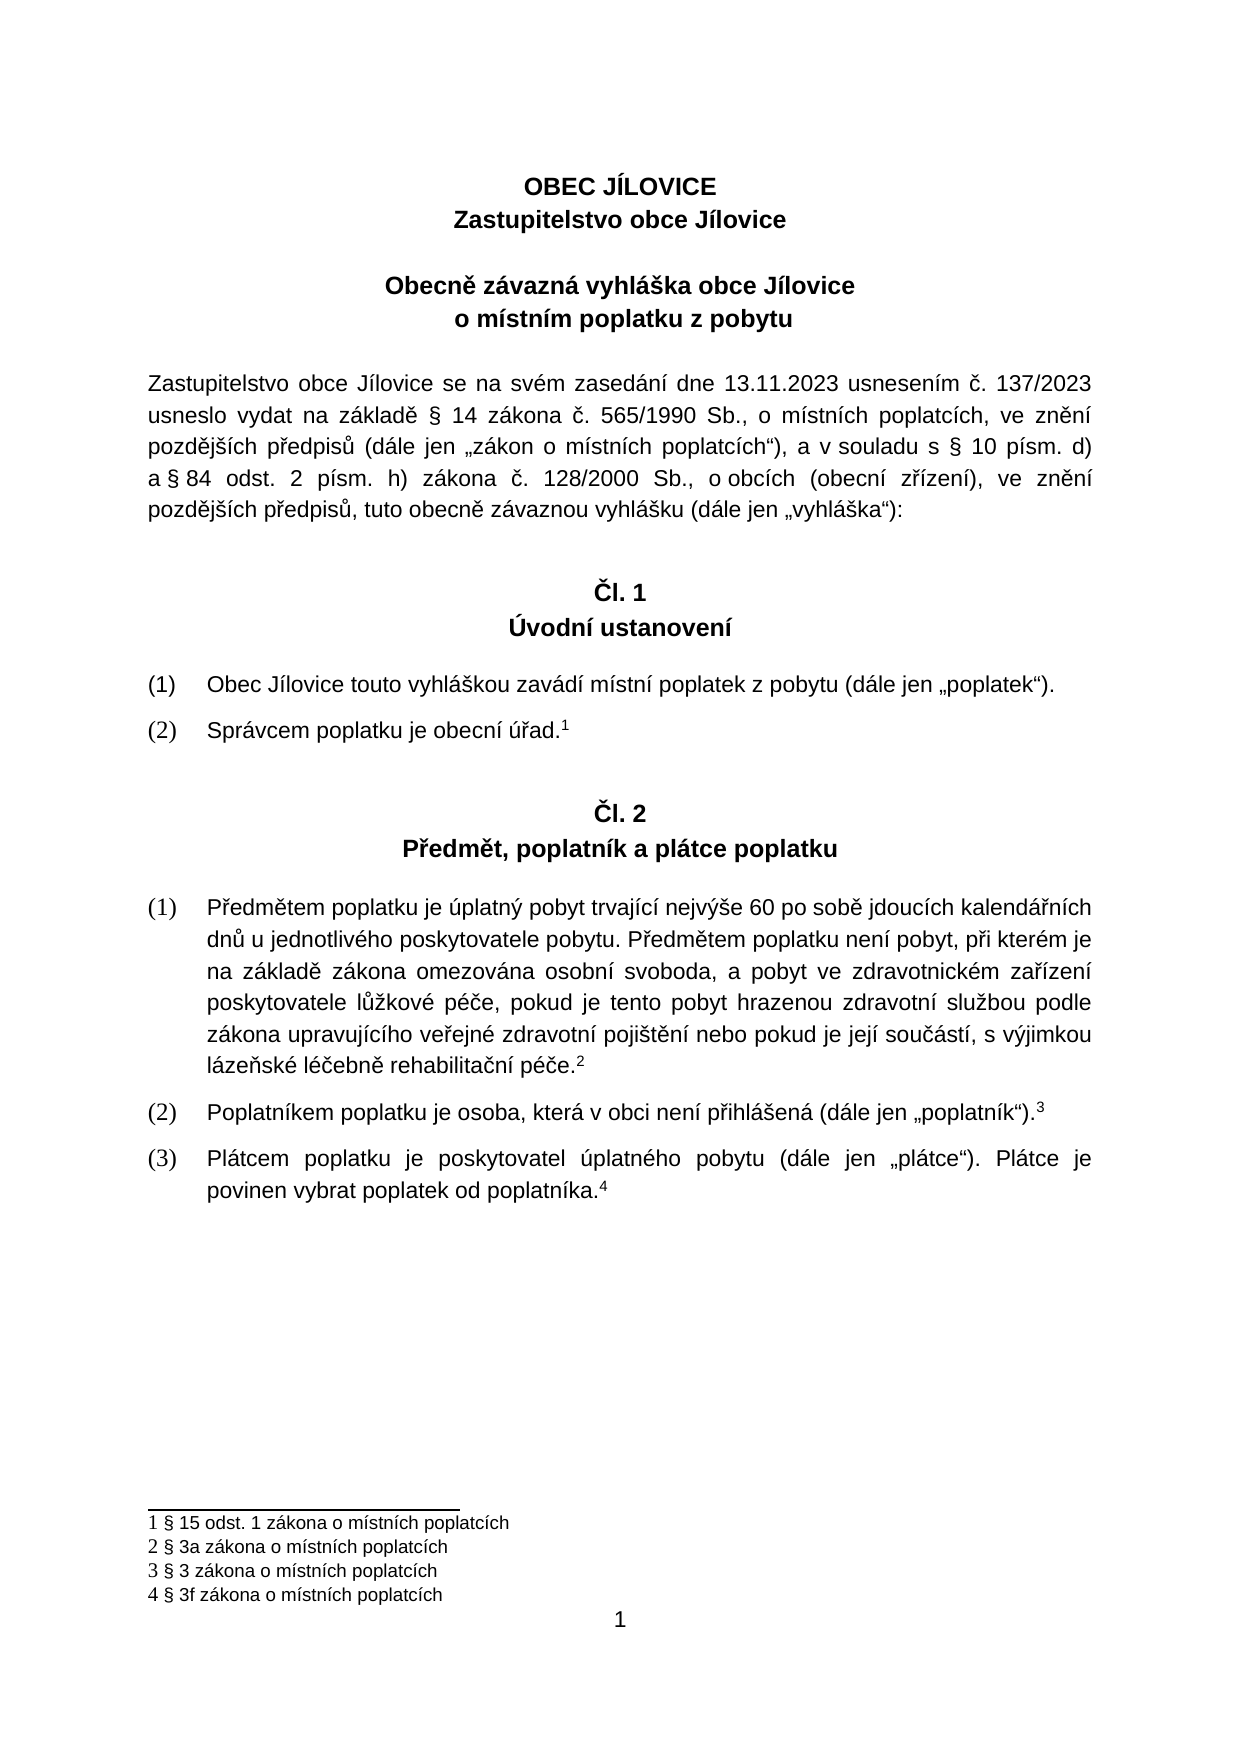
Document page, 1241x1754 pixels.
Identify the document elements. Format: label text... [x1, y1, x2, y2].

list § 3a zákona o místních poplatcích [148, 1534, 1093, 1558]
list Poplatníkem poplatku je osoba, která v obci není přihlášená (dále jen „poplatník“). [148, 1097, 1093, 1125]
list Obec Jílovice touto vyhláškou zavádí místní poplatek z pobytu (dále jen „poplatek“). [148, 671, 1093, 697]
text Zastupitelstvo obce Jílovice se na svém zasedání dne 13.11.2023 usnesením č. 137/2023 usneslo vydat na základě § 14 zákona č. 565/1990 Sb., o místních poplatcích, ve znění pozdějších předpisů (dále jen „zákon o místních poplatcích“), a v souladu s § 10 písm. d) a § 84 odst. 2 písm. h) zákona č. 128/2000 Sb., o obcích (obecní zřízení), ve znění pozdějších předpisů, tuto obecně závaznou vyhlášku (dále jen „vyhláška“): [148, 370, 1093, 523]
text Obecně závazná vyhláška obce Jílovice [148, 271, 1093, 300]
list § 15 odst. 1 zákona o místních poplatcích [148, 1510, 1093, 1534]
text Čl. 1 [148, 578, 1093, 607]
text OBEC JÍLOVICE [148, 172, 1093, 201]
list § 3 zákona o místních poplatcích [148, 1558, 1093, 1582]
text Předmět, poplatník a plátce poplatku [148, 834, 1093, 863]
list Plátcem poplatku je poskytovatel úplatného pobytu (dále jen „plátce“). Plátce je povinen vybrat poplatek od poplatníka. [148, 1143, 1093, 1204]
text Zastupitelstvo obce Jílovice [148, 205, 1093, 234]
text Čl. 2 [148, 799, 1093, 828]
list § 3f zákona o místních poplatcích [148, 1582, 1093, 1606]
text o místním poplatku z pobytu [148, 304, 1093, 333]
text Úvodní ustanovení [148, 613, 1093, 642]
list Předmětem poplatku je úplatný pobyt trvající nejvýše 60 po sobě jdoucích kalendářních dnů u jednotlivého poskytovatele pobytu. Předmětem poplatku není pobyt, při kterém je na základě zákona omezována osobní svoboda, a pobyt ve zdravotnickém zařízení poskytovatele lůžkové péče, pokud je tento pobyt hrazenou zdravotní službou podle zákona upravujícího veřejné zdravotní pojištění nebo pokud je její součástí, s výjimkou lázeňské léčebně rehabilitační péče. [148, 892, 1093, 1079]
list Správcem poplatku je obecní úřad. [148, 715, 1093, 744]
